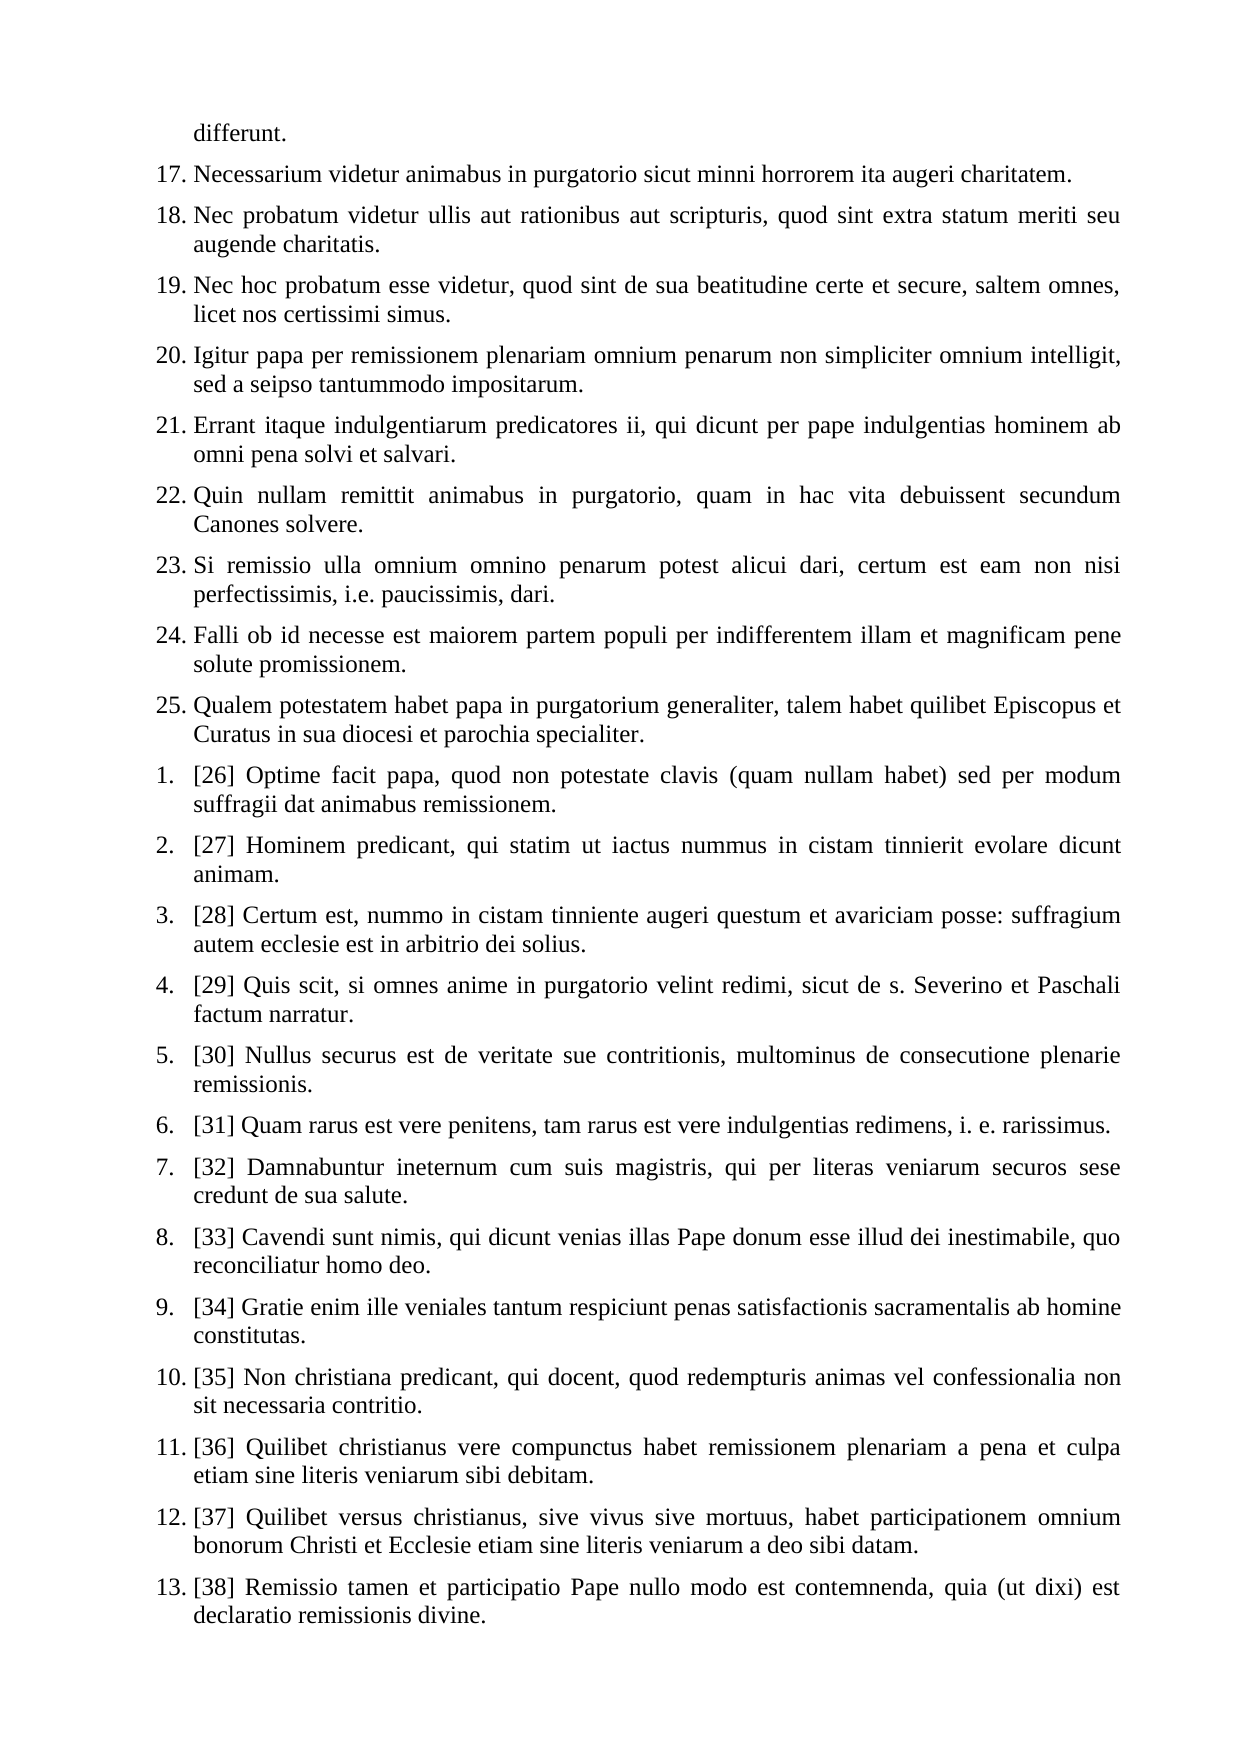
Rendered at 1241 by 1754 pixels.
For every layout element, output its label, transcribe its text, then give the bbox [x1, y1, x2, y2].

list [30] Nullus securus est de veritate sue contritionis, multominus de consecutione plenarie remissionis. [156, 1041, 1122, 1098]
list Nec hoc probatum esse videtur, quod sint de sua beatitudine certe et secure, saltem omnes, licet nos certissimi simus. [156, 271, 1122, 328]
list differunt. [156, 118, 1122, 147]
list [35] Non christiana predicant, qui docent, quod redempturis animas vel confessionalia non sit necessaria contritio. [156, 1362, 1122, 1419]
list [27] Hominem predicant, qui statim ut iactus nummus in cistam tinnierit evolare dicunt animam. [156, 831, 1122, 888]
list [34] Gratie enim ille veniales tantum respiciunt penas satisfactionis sacramentalis ab homine constitutas. [156, 1292, 1122, 1349]
list Falli ob id necesse est maiorem partem populi per indifferentem illam et magnificam pene solute promissionem. [156, 621, 1122, 678]
list [37] Quilibet versus christianus, sive vivus sive mortuus, habet participationem omnium bonorum Christi et Ecclesie etiam sine literis veniarum a deo sibi datam. [156, 1502, 1122, 1559]
list [38] Remissio tamen et participatio Pape nullo modo est contemnenda, quia (ut dixi) est declaratio remissionis divine. [156, 1572, 1122, 1629]
list [29] Quis scit, si omnes anime in purgatorio velint redimi, sicut de s. Severino et Paschali factum narratur. [156, 971, 1122, 1028]
list Igitur papa per remissionem plenariam omnium penarum non simpliciter omnium intelligit, sed a seipso tantummodo impositarum. [156, 341, 1122, 398]
list Necessarium videtur animabus in purgatorio sicut minni horrorem ita augeri charitatem. [156, 159, 1122, 188]
list Errant itaque indulgentiarum predicatores ii, qui dicunt per pape indulgentias hominem ab omni pena solvi et salvari. [156, 411, 1122, 468]
list [26] Optime facit papa, quod non potestate clavis (quam nullam habet) sed per modum suffragii dat animabus remissionem. [156, 761, 1122, 818]
list [32] Damnabuntur ineternum cum suis magistris, qui per literas veniarum securos sese credunt de sua salute. [156, 1152, 1122, 1209]
list [36] Quilibet christianus vere compunctus habet remissionem plenariam a pena et culpa etiam sine literis veniarum sibi debitam. [156, 1432, 1122, 1489]
list Si remissio ulla omnium omnino penarum potest alicui dari, certum est eam non nisi perfectissimis, i.e. paucissimis, dari. [156, 551, 1122, 608]
list Nec probatum videtur ullis aut rationibus aut scripturis, quod sint extra statum meriti seu augende charitatis. [156, 201, 1122, 258]
list [33] Cavendi sunt nimis, qui dicunt venias illas Pape donum esse illud dei inestimabile, quo reconciliatur homo deo. [156, 1222, 1122, 1279]
list Quin nullam remittit animabus in purgatorio, quam in hac vita debuissent secundum Canones solvere. [156, 481, 1122, 538]
list [28] Certum est, nummo in cistam tinniente augeri questum et avariciam posse: suffragium autem ecclesie est in arbitrio dei solius. [156, 901, 1122, 958]
list Qualem potestatem habet papa in purgatorium generaliter, talem habet quilibet Episcopus et Curatus in sua diocesi et parochia specialiter. [156, 691, 1122, 748]
list [31] Quam rarus est vere penitens, tam rarus est vere indulgentias redimens, i. e. rarissimus. [156, 1111, 1122, 1139]
